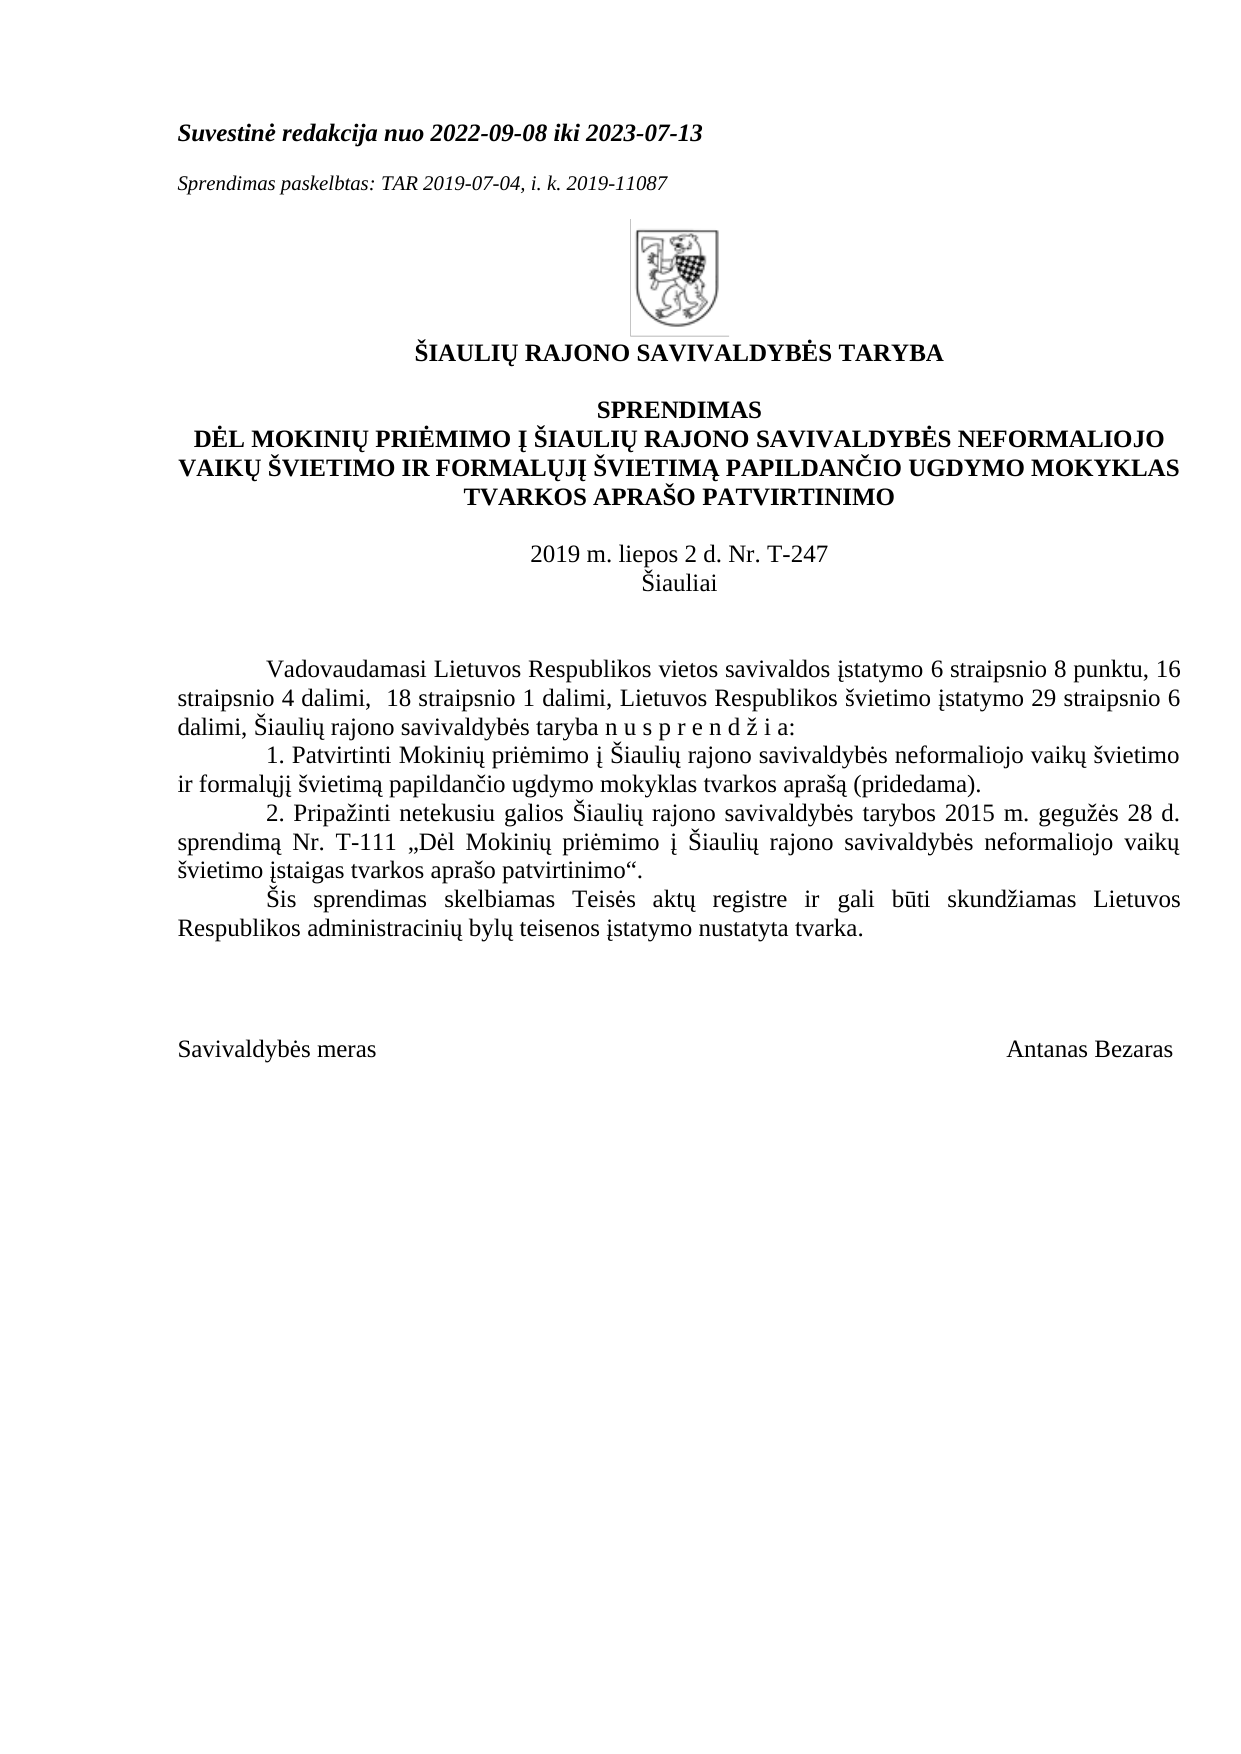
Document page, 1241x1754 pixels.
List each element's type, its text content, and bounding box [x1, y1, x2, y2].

text 1. Patvirtinti Mokinių priėmimo į Šiaulių rajono savivaldybės neformaliojo vaikų švietimo ir formalųjį švietimą papildančio ugdymo mokyklas tvarkos aprašą (pridedama). [177, 740, 1181, 798]
text SPRENDIMAS [177, 395, 1181, 424]
text Šiauliai [177, 568, 1181, 597]
text Šis sprendimas skelbiamas Teisės aktų registre ir gali būti skundžiamas Lietuvos Respublikos administracinių bylų teisenos įstatymo nustatyta tvarka. [177, 884, 1181, 942]
text 2019 m. liepos 2 d. Nr. T-247 [177, 539, 1181, 568]
text DĖL Mokinių priėmimo į ŠIAULIŲ RAJONO SAVIVALDYBĖS NEFORMALIOJO VAIKŲ ŠVIETIMO IR FORMALŲJĮ ŠVIETIMĄ PAPILDANČIO UGDYMO MOKYKLAS tvarkOS APRAŠo patvirtinimo [177, 424, 1181, 510]
text Sprendimas paskelbtas: TAR 2019-07-04, i. k. 2019-11087 [177, 171, 1181, 195]
text Vadovaudamasi Lietuvos Respublikos vietos savivaldos įstatymo 6 straipsnio 8 punktu, 16 straipsnio 4 dalimi, 18 straipsnio 1 dalimi, Lietuvos Respublikos švietimo įstatymo 29 straipsnio 6 dalimi, Šiaulių rajono savivaldybės taryba n u s p r e n d ž i a: [177, 654, 1181, 740]
text ŠIAULIŲ RAJONO SAVIVALDYBĖS TARYBA [177, 338, 1181, 367]
text Suvestinė redakcija nuo 2022-09-08 iki 2023-07-13 [177, 118, 1181, 147]
text Savivaldybės meras Antanas Bezaras [177, 1034, 1181, 1062]
text 2. Pripažinti netekusiu galios Šiaulių rajono savivaldybės tarybos 2015 m. gegužės 28 d. sprendimą Nr. T-111 „Dėl Mokinių priėmimo į Šiaulių rajono savivaldybės neformaliojo vaikų švietimo įstaigas tvarkos aprašo patvirtinimo“. [177, 798, 1181, 884]
